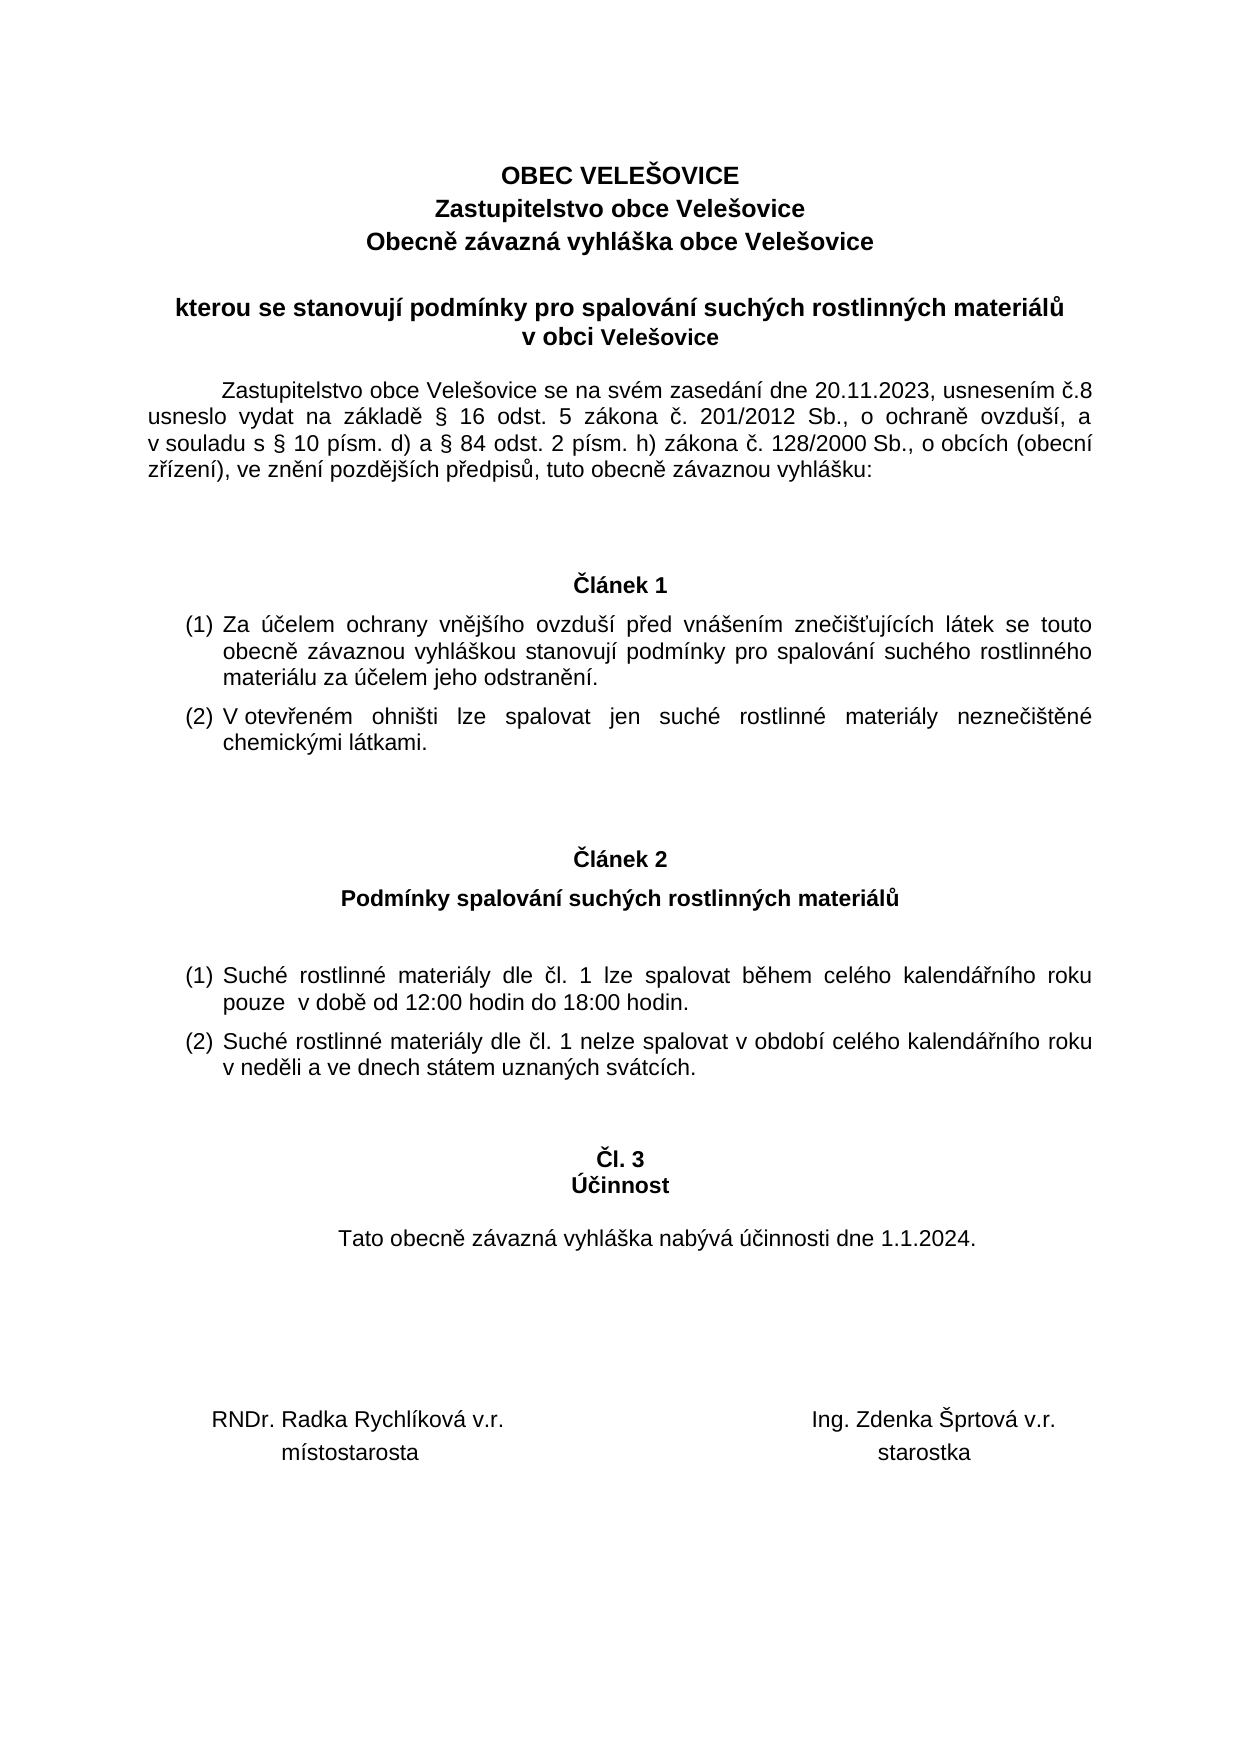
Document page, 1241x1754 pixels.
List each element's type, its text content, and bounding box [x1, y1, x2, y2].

text Obecně závazná vyhláška obce Velešovice [148, 227, 1093, 256]
text Zastupitelstvo obce Velešovice [148, 194, 1093, 223]
text Zastupitelstvo obce Velešovice se na svém zasedání dne 20.11.2023, usnesením č.8 usneslo vydat na základě § 16 odst. 5 zákona č. 201/2012 Sb., o ochraně ovzduší, a v souladu s § 10 písm. d) a § 84 odst. 2 písm. h) zákona č. 128/2000 Sb., o obcích (obecní zřízení), ve znění pozdějších předpisů, tuto obecně závaznou vyhlášku: [148, 377, 1093, 482]
text Článek 1 [148, 572, 1093, 599]
list Suché rostlinné materiály dle čl. 1 nelze spalovat v období celého kalendářního roku v neděli a ve dnech státem uznaných svátcích. [185, 1028, 1093, 1080]
list Za účelem ochrany vnějšího ovzduší před vnášením znečišťujících látek se touto obecně závaznou vyhláškou stanovují podmínky pro spalování suchého rostlinného materiálu za účelem jeho odstranění. [185, 611, 1093, 690]
text OBEC VELEŠOVICE [148, 161, 1093, 190]
text Účinnost [148, 1172, 1093, 1198]
list Suché rostlinné materiály dle čl. 1 lze spalovat během celého kalendářního roku pouze v době od 12:00 hodin do 18:00 hodin. [185, 962, 1093, 1015]
text místostarosta starostka [148, 1439, 1093, 1465]
text kterou se stanovují podmínky pro spalování suchých rostlinných materiálů v obci Velešovice [148, 293, 1093, 351]
text Podmínky spalování suchých rostlinných materiálů [148, 885, 1093, 911]
text Článek 2 [148, 846, 1093, 872]
text Čl. 3 [148, 1146, 1093, 1172]
subtitle RNDr. Radka Rychlíková v.r. Ing. Zdenka Šprtová v.r. [148, 1406, 1093, 1433]
text Tato obecně závazná vyhláška nabývá účinnosti dne 1.1.2024. [148, 1224, 1093, 1251]
list V otevřeném ohništi lze spalovat jen suché rostlinné materiály neznečištěné chemickými látkami. [185, 703, 1093, 756]
